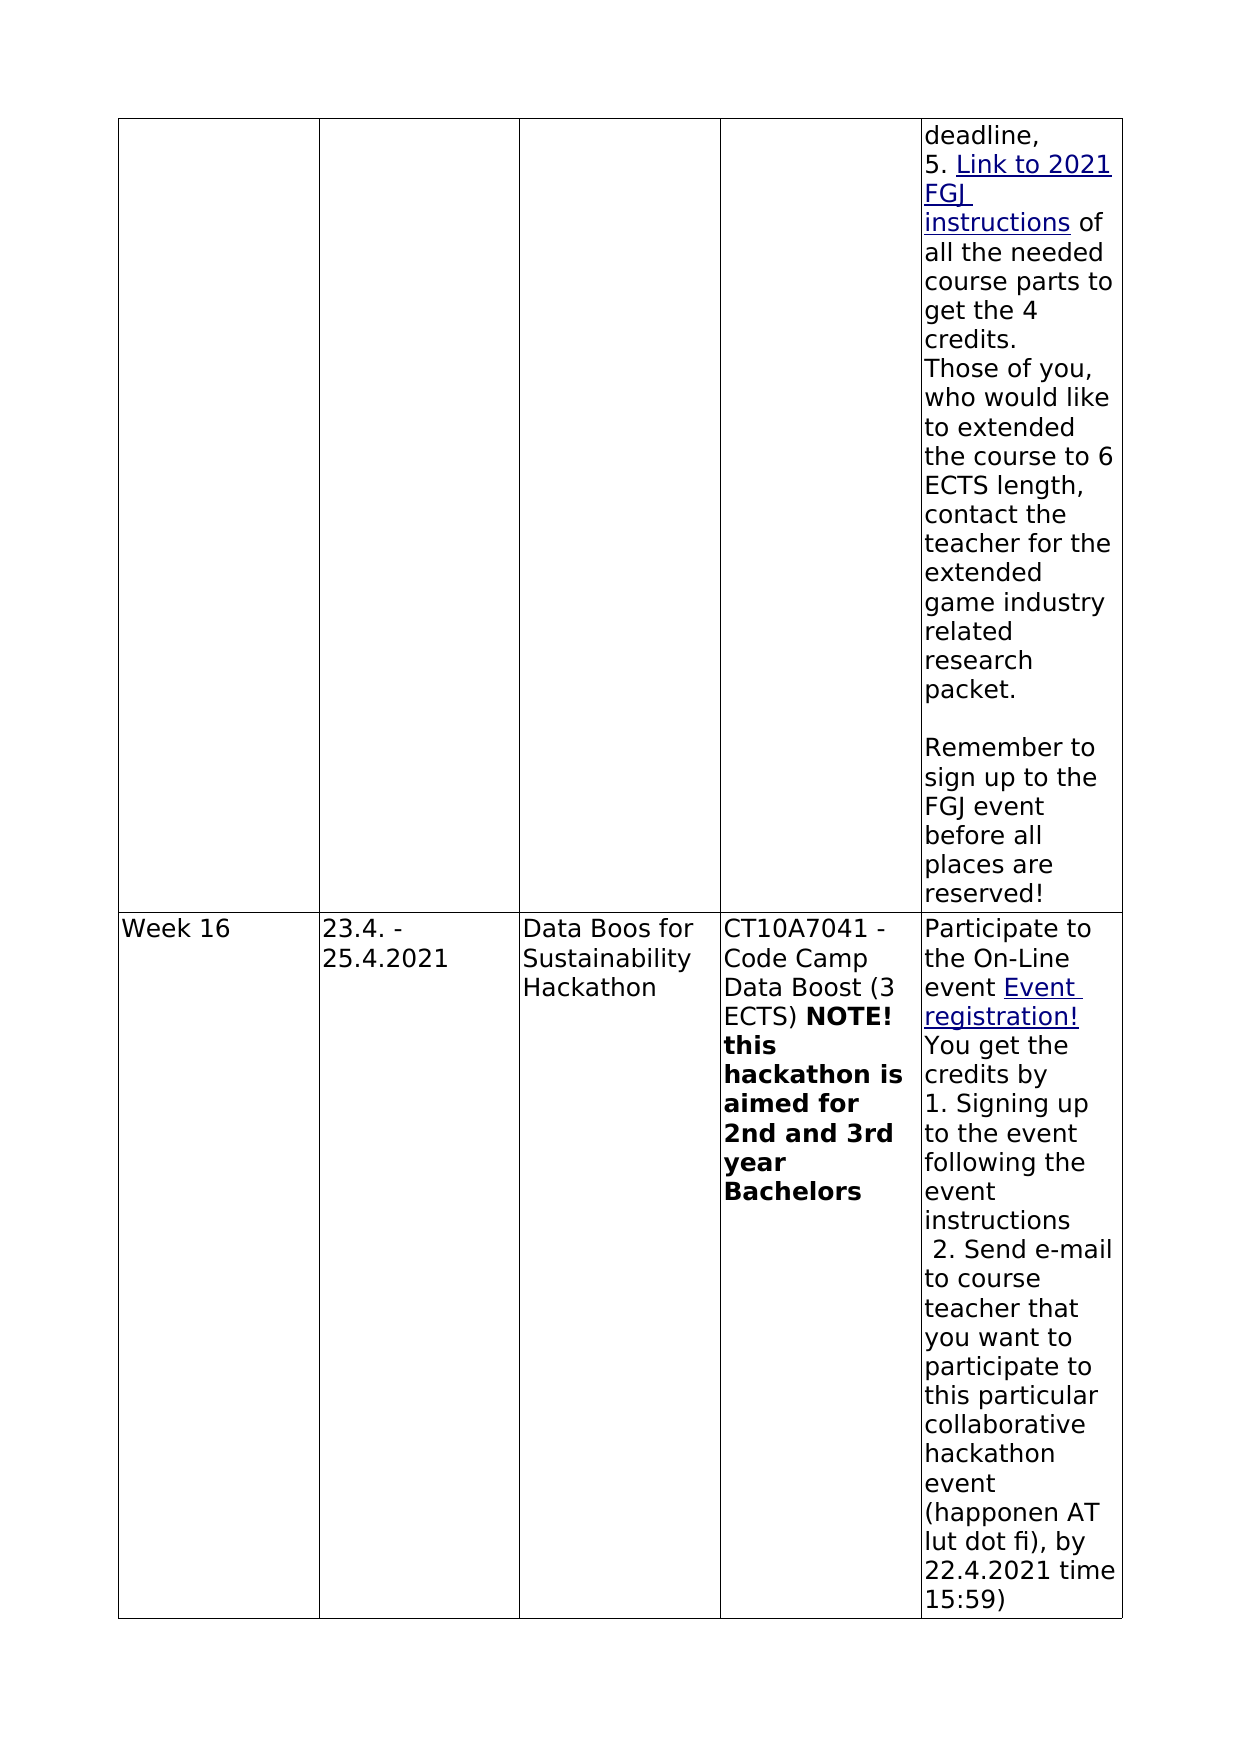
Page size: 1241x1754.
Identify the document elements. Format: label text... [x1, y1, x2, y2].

table_cell [520, 119, 720, 912]
table_cell Participate to the On-Line event Event registration! You get the credits by 1. Signing up to the event following the event instructions 2. Send e-mail to course teacher that you want to participate to this particular collaborative hackathon event (happonen AT lut dot fi), by 22.4.2021 time 15:59) [922, 913, 1122, 1617]
table_cell deadline, 5. Link to 2021 FGJ instructions of all the needed course parts to get the 4 credits. Those of you, who would like to extended the course to 6 ECTS length, contact the teacher for the extended game industry related research packet. Remember to sign up to the FGJ event before all places are reserved! [922, 119, 1122, 912]
table_cell Week 16 [119, 913, 319, 1617]
table_cell 23.4. - 25.4.2021 [320, 913, 519, 1617]
table_cell [119, 119, 319, 912]
table_cell CT10A7041 - Code Camp Data Boost (3 ECTS) NOTE! this hackathon is aimed for 2nd and 3rd year Bachelors [721, 913, 921, 1617]
table_cell Data Boos for Sustainability Hackathon [520, 913, 720, 1617]
table_cell [721, 119, 921, 912]
table_cell [320, 119, 519, 912]
